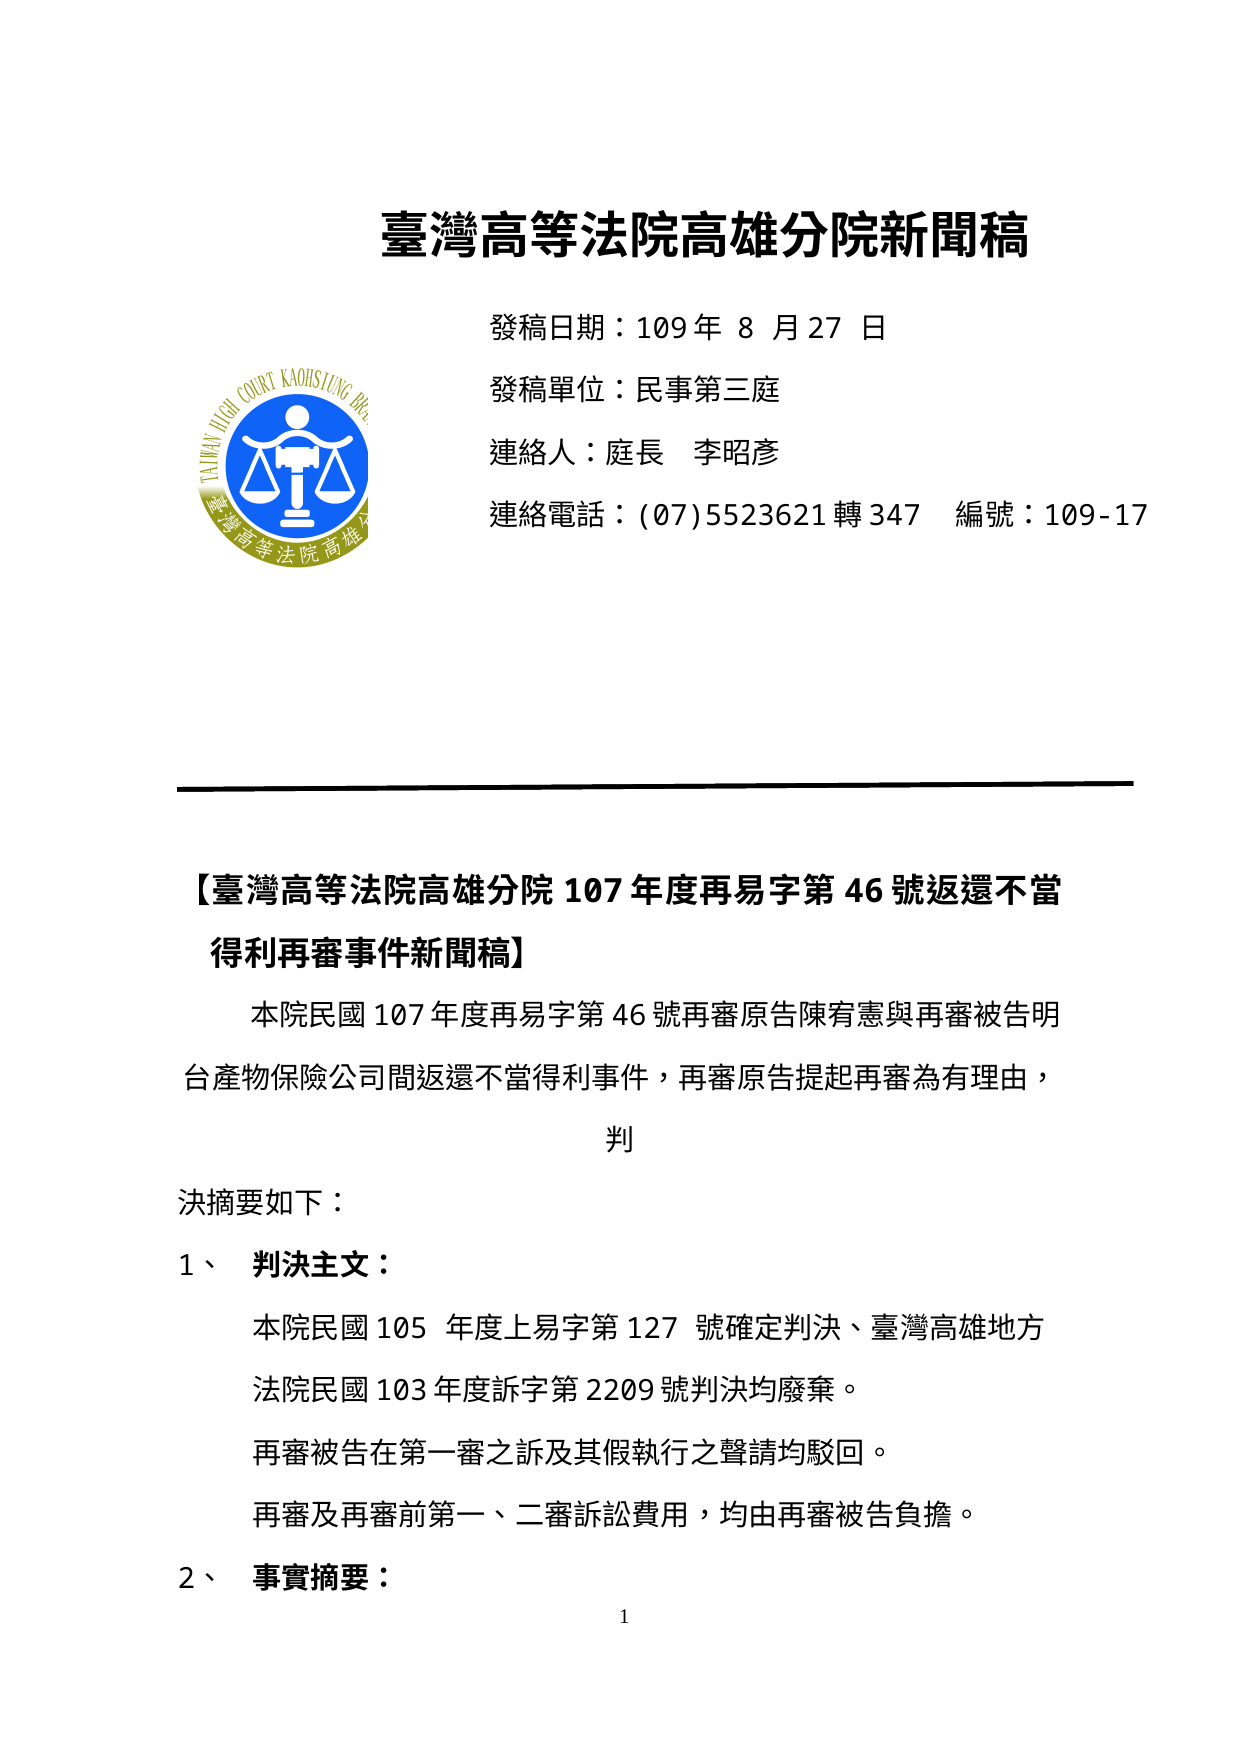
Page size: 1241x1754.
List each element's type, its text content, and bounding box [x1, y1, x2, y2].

text 本院民國107年度再易字第46號再審原告陳宥憲與再審被告明台產物保險公司間返還不當得利事件，再審原告提起再審為有理由，判 [177, 971, 1063, 1159]
text 決摘要如下： [177, 1159, 1063, 1221]
table_header [368, 159, 1136, 721]
table_header [177, 159, 368, 721]
table_header [374, 159, 1136, 596]
table_header [371, 159, 1136, 659]
text 再審及再審前第一、二審訴訟費用，均由再審被告負擔。 [252, 1471, 1063, 1534]
table_header 臺灣高等法院高雄分院新聞稿 發稿日期：109年 8 月27 日 發稿單位：民事第三庭 連絡人：庭長 李昭彥 連絡電話：(07)5523621轉347 編號：109-17 [377, 159, 1136, 534]
text 本院民國105 年度上易字第127 號確定判決、臺灣高雄地方法院民國103年度訴字第2209號判決均廢棄。 [252, 1284, 1063, 1409]
text 再審被告在第一審之訴及其假執行之聲請均駁回。 [252, 1409, 1063, 1471]
list 事實摘要： [177, 1534, 1063, 1596]
text 【臺灣高等法院高雄分院107年度再易字第46號返還不當得利再審事件新聞稿】 [177, 846, 1063, 971]
list 判決主文： [177, 1221, 1063, 1284]
